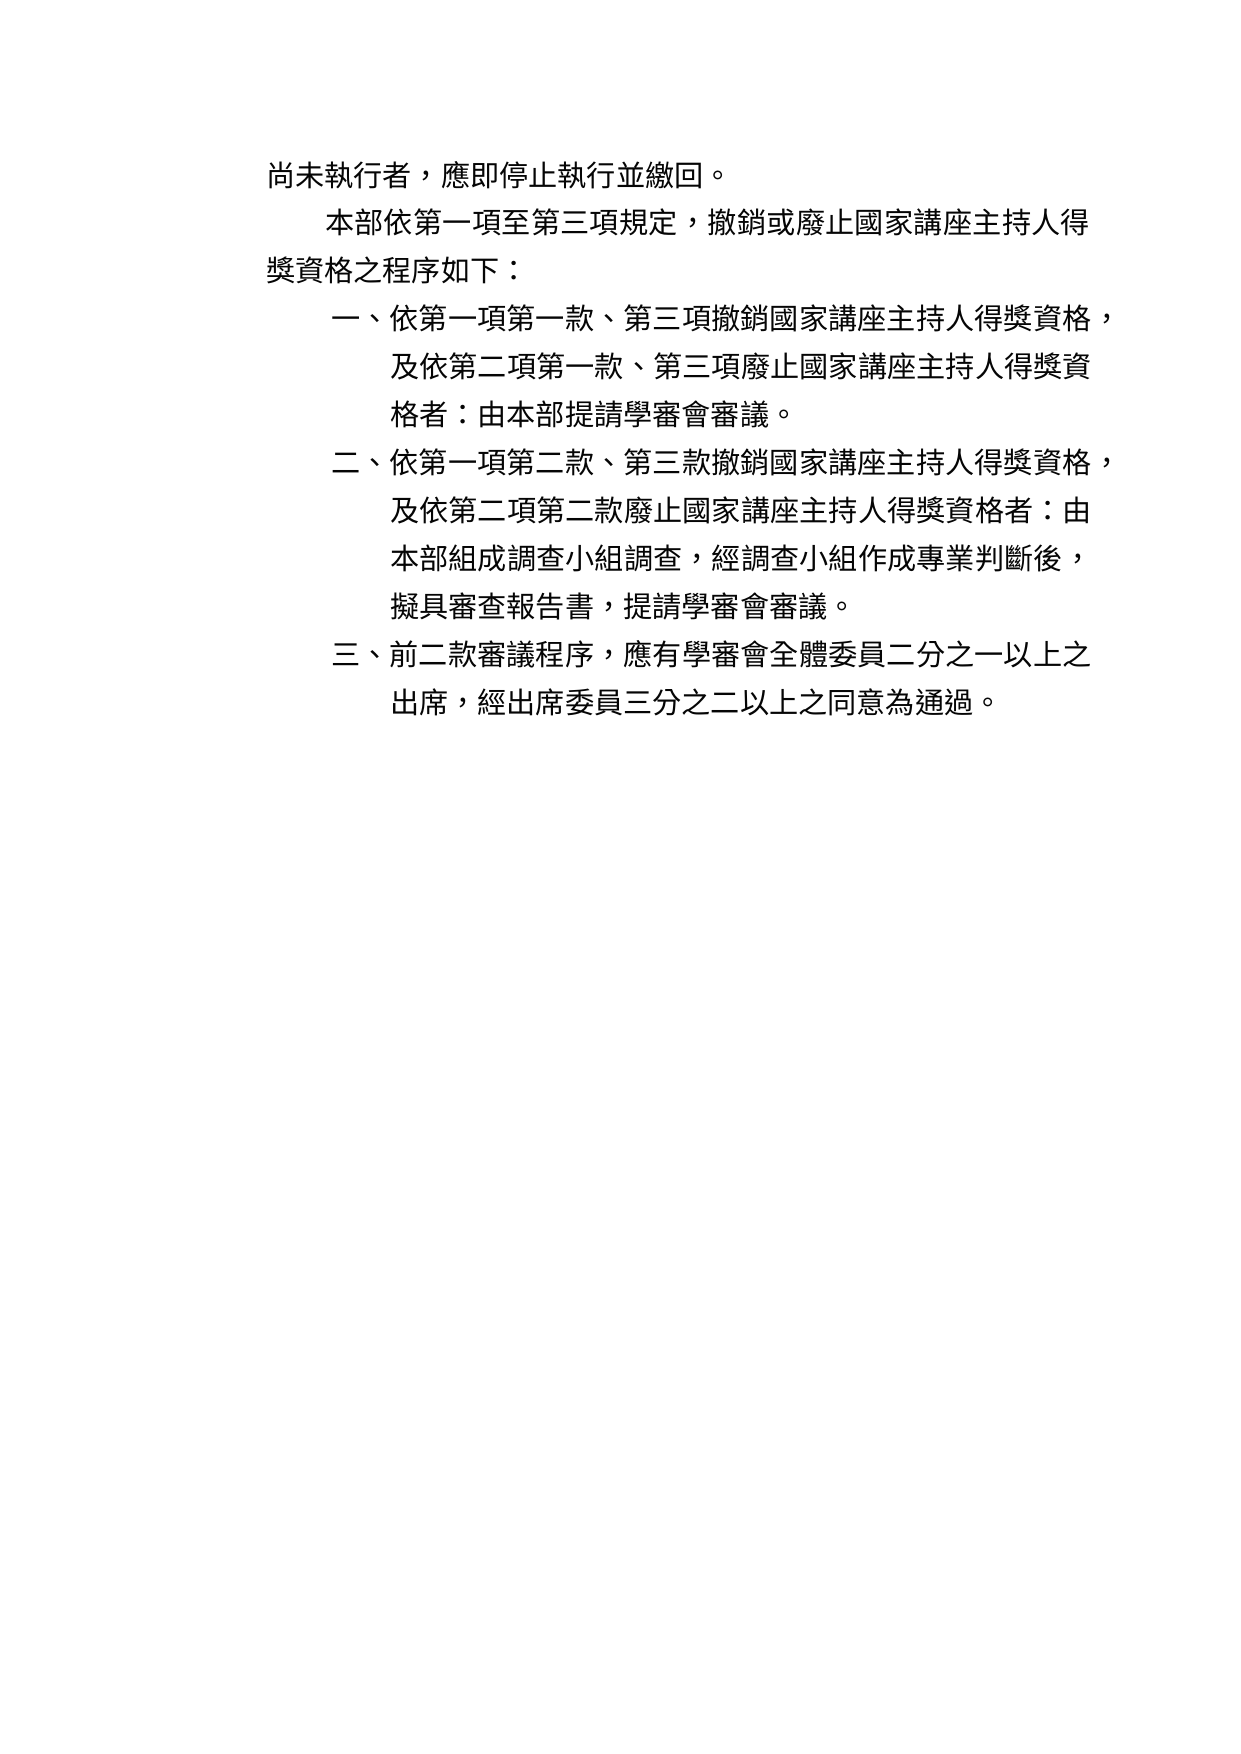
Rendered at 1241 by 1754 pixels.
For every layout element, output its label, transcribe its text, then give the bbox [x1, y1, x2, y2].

text 三、前二款審議程序，應有學審會全體委員二分之一以上之出席，經出席委員三分之二以上之同意為通過。 [331, 627, 1092, 723]
text 本部依第一項至第三項規定，撤銷或廢止國家講座主持人得獎資格之程序如下： [266, 196, 1092, 291]
text 一、依第一項第一款、第三項撤銷國家講座主持人得獎資格，及依第二項第一款、第三項廢止國家講座主持人得獎資格者：由本部提請學審會審議。 [331, 291, 1092, 435]
text 二、依第一項第二款、第三款撤銷國家講座主持人得獎資格，及依第二項第二款廢止國家講座主持人得獎資格者：由本部組成調查小組調查，經調查小組作成專業判斷後，擬具審查報告書，提請學審會審議。 [331, 435, 1092, 627]
text 於獎助期間，經本部撤銷或廢止國家講座主持人得獎資格者，本部應停止依第七條第一項第二款撥給教學研究經費；已撥給且尚未執行者，應即停止執行並繳回。 [266, 148, 1092, 196]
